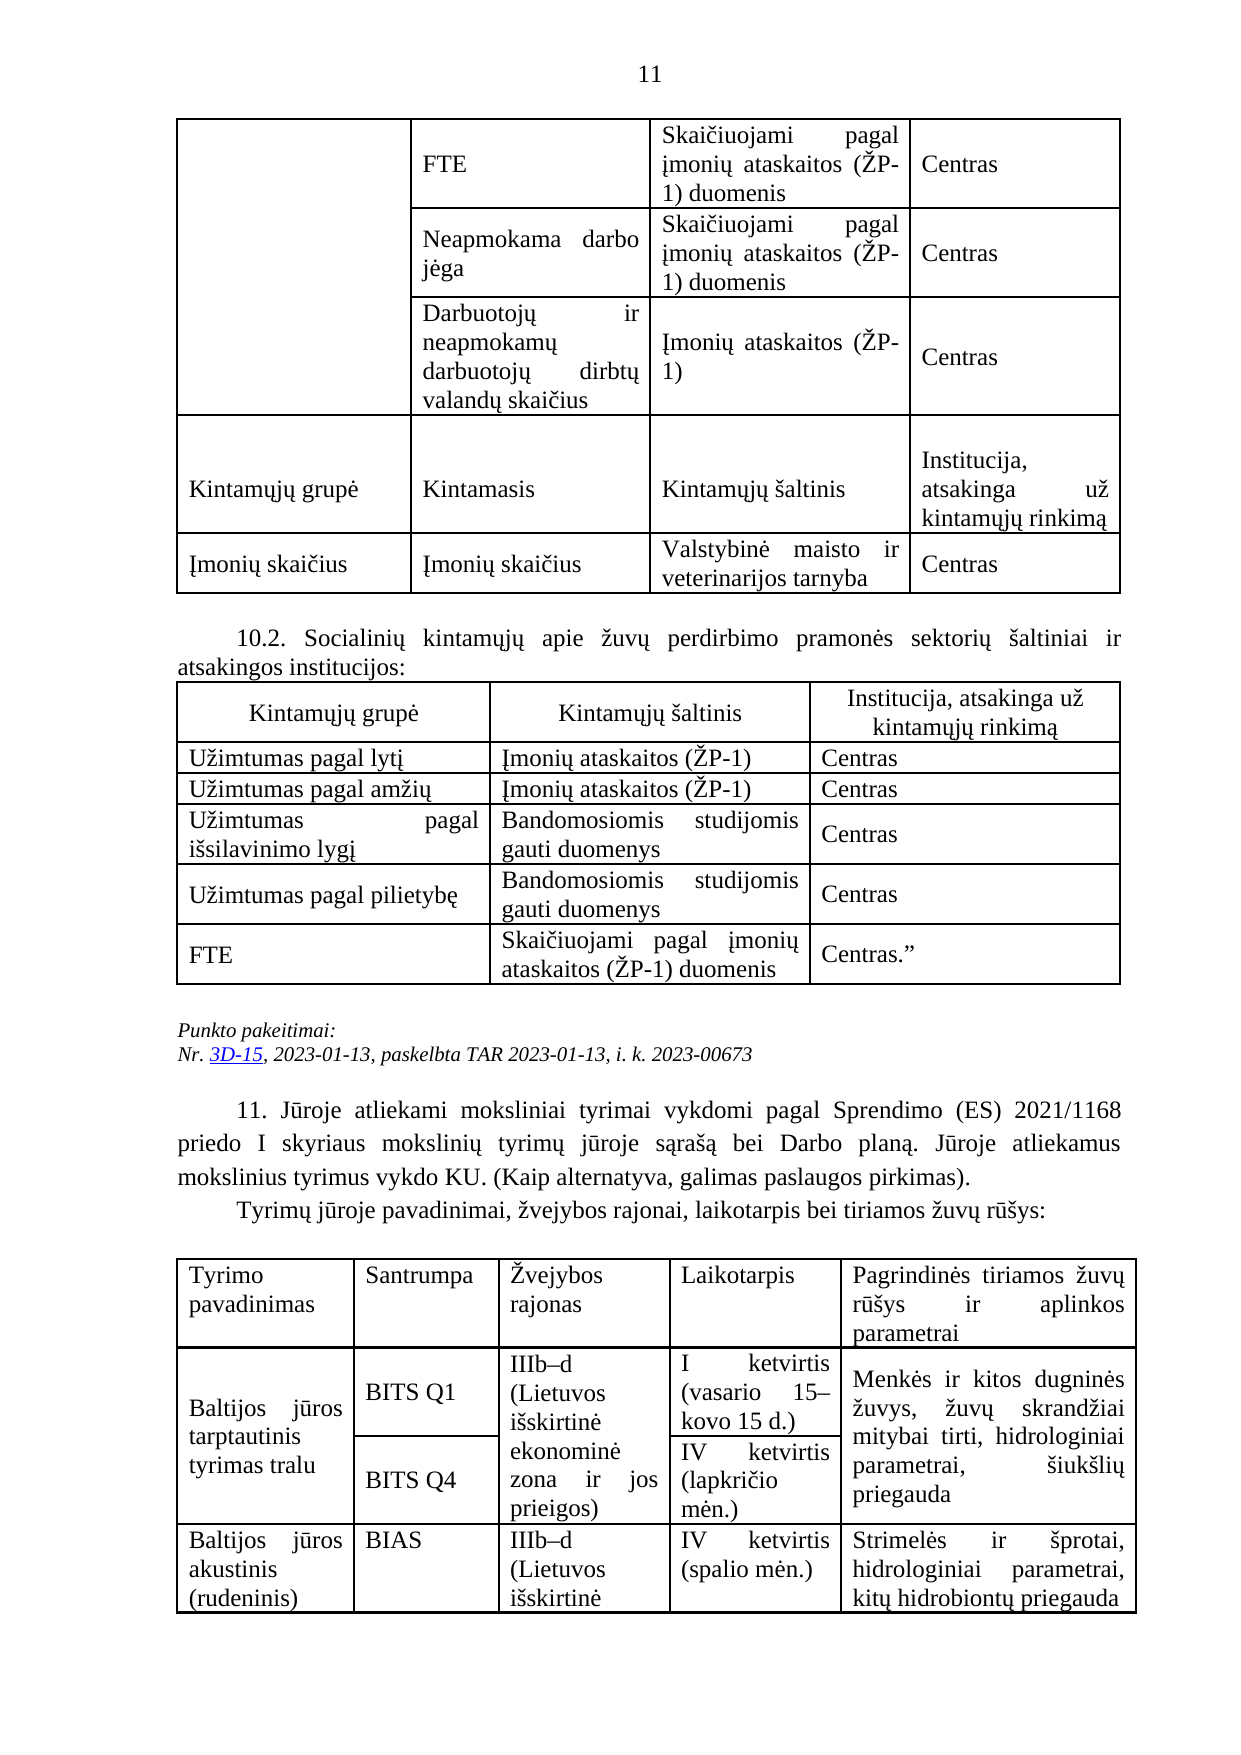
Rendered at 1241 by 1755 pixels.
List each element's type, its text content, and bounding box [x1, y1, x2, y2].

table_header Institucija, atsakinga už kintamųjų rinkimą [811, 683, 1119, 741]
table_cell Centras [811, 805, 1119, 863]
table_cell I ketvirtis (vasario 15– kovo 15 d.) [671, 1349, 840, 1435]
table_cell FTE [178, 925, 489, 983]
table_cell IIIb–d (Lietuvos išskirtinė [500, 1525, 669, 1611]
table_cell [412, 416, 649, 445]
table_cell Centras [811, 865, 1119, 923]
text Nr. 3D-15, 2023-01-13, paskelbta TAR 2023-01-13, i. k. 2023-00673 [177, 1042, 1122, 1066]
text Tyrimų jūroje pavadinimai, žvejybos rajonai, laikotarpis bei tiriamos žuvų rūšys: [177, 1196, 1122, 1224]
table_cell Centras.” [811, 925, 1119, 983]
table_cell IV ketvirtis (spalio mėn.) [671, 1525, 840, 1611]
table_cell Įmonių ataskaitos (ŽP-1) [491, 743, 809, 772]
text 10.2. Socialinių kintamųjų apie žuvų perdirbimo pramonės sektorių šaltiniai ir atsakingos institucijos: [177, 623, 1122, 681]
table_cell Strimelės ir šprotai, hidrologiniai parametrai, kitų hidrobiontų priegauda [842, 1525, 1135, 1611]
table_cell Užimtumas pagal išsilavinimo lygį [178, 805, 489, 863]
table_cell Skaičiuojami pagal įmonių ataskaitos (ŽP-1) duomenis [491, 925, 809, 983]
table_cell Įmonių ataskaitos (ŽP-1) [491, 774, 809, 803]
table_header Pagrindinės tiriamos žuvų rūšys ir aplinkos parametrai [842, 1260, 1135, 1346]
text Punkto pakeitimai: [177, 1018, 1122, 1042]
table_cell Neapmokama darbo jėga [412, 209, 649, 296]
table_cell Kintamasis [412, 445, 649, 532]
table_header Laikotarpis [671, 1260, 840, 1346]
table_cell Centras [911, 534, 1119, 592]
table_cell IV ketvirtis (lapkričio mėn.) [671, 1437, 840, 1523]
table_header Žvejybos rajonas [500, 1260, 669, 1346]
table_cell BITS Q1 [355, 1349, 498, 1435]
table_cell Bandomosiomis studijomis gauti duomenys [491, 805, 809, 863]
table_header Santrumpa [355, 1260, 498, 1346]
table_cell Centras [911, 120, 1119, 207]
table_header Tyrimo pavadinimas [178, 1260, 353, 1346]
table_cell [911, 416, 1119, 445]
table_cell Valstybinė maisto ir veterinarijos tarnyba [651, 534, 909, 592]
table_cell Menkės ir kitos dugninės žuvys, žuvų skrandžiai mitybai tirti, hidrologiniai parametrai, šiukšlių priegauda [842, 1349, 1135, 1523]
table_cell Centras [911, 298, 1119, 414]
table_cell BITS Q4 [355, 1437, 498, 1523]
table_cell Darbuotojų ir neapmokamų darbuotojų dirbtų valandų skaičius [412, 298, 649, 414]
text 11. Jūroje atliekami moksliniai tyrimai vykdomi pagal Sprendimo (ES) 2021/1168 priedo I skyriaus mokslinių tyrimų jūroje sąrašą bei Darbo planą. Jūroje atliekamus mokslinius tyrimus vykdo KU. (Kaip alternatyva, galimas paslaugos pirkimas). [177, 1095, 1122, 1191]
table_header Kintamųjų šaltinis [491, 683, 809, 741]
table_cell FTE [412, 120, 649, 207]
table_cell Įmonių ataskaitos (ŽP-1) [651, 298, 909, 414]
table_cell [651, 416, 909, 445]
table_cell Skaičiuojami pagal įmonių ataskaitos (ŽP-1) duomenis [651, 209, 909, 296]
table_cell Centras [911, 209, 1119, 296]
table_cell IIIb–d (Lietuvos išskirtinė ekonominė zona ir jos prieigos) [500, 1349, 669, 1523]
table_cell Centras [811, 774, 1119, 803]
table_cell Bandomosiomis studijomis gauti duomenys [491, 865, 809, 923]
table_cell Baltijos jūros akustinis (rudeninis) [178, 1525, 353, 1611]
table_cell BIAS [355, 1525, 498, 1611]
table_cell Užimtumas pagal lytį [178, 743, 489, 772]
table_cell [178, 120, 410, 414]
table_cell Kintamųjų šaltinis [651, 445, 909, 532]
table_cell Centras [811, 743, 1119, 772]
table_cell Baltijos jūros tarptautinis tyrimas tralu [178, 1349, 353, 1523]
table_cell Įmonių skaičius [178, 534, 410, 592]
table_cell Institucija, atsakinga už kintamųjų rinkimą [911, 445, 1119, 532]
table_cell Užimtumas pagal pilietybę [178, 865, 489, 923]
table_cell [178, 416, 410, 445]
table_cell Įmonių skaičius [412, 534, 649, 592]
table_cell Užimtumas pagal amžių [178, 774, 489, 803]
table_cell Kintamųjų grupė [178, 445, 410, 532]
table_cell Skaičiuojami pagal įmonių ataskaitos (ŽP-1) duomenis [651, 120, 909, 207]
table_header Kintamųjų grupė [178, 683, 489, 741]
